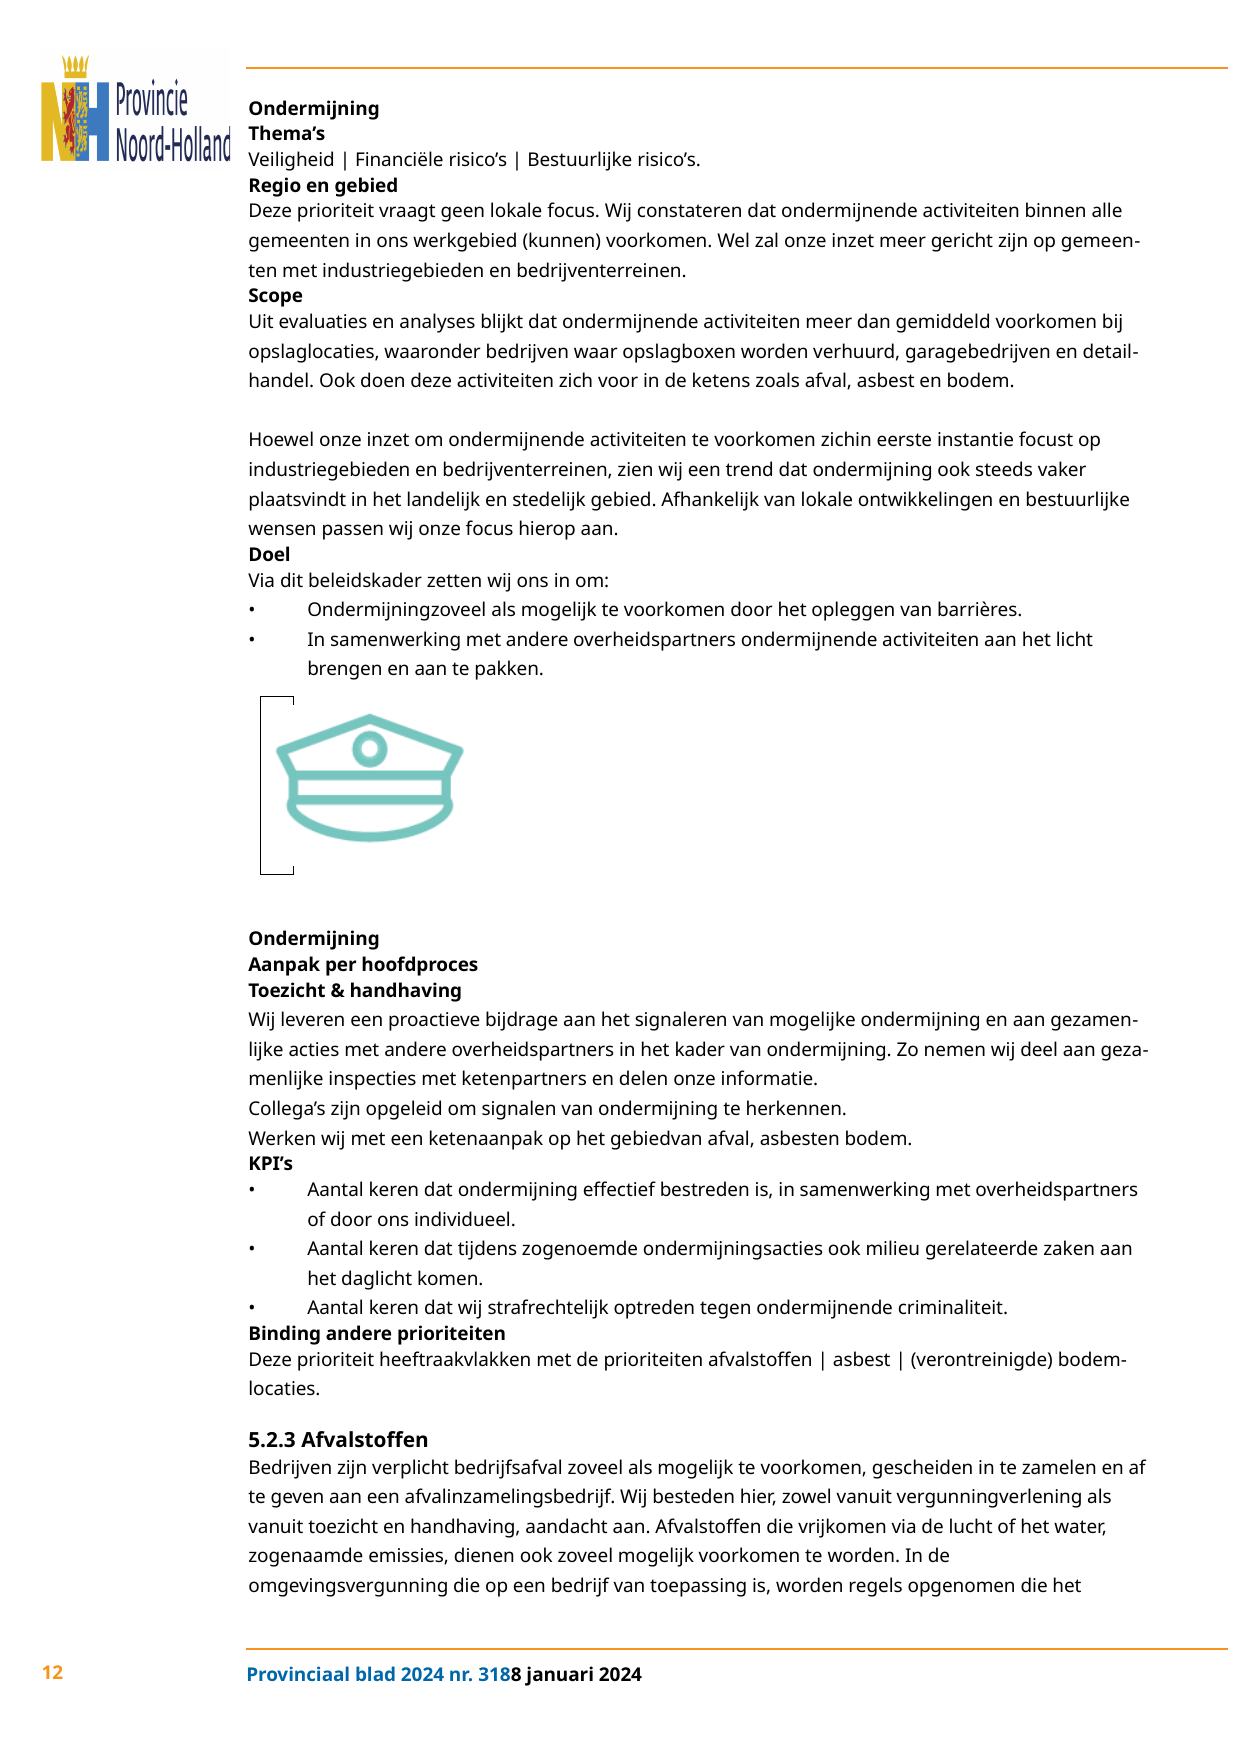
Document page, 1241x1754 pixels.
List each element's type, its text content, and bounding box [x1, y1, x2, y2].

table_cell Doel [248, 541, 1152, 567]
table_cell Scope [248, 283, 1152, 308]
table_header Ondermijning [248, 925, 1152, 951]
table_cell KPI’s [248, 1151, 1152, 1176]
table_cell Deze prioriteit heeftraakvlakken met de prioriteiten afvalstoffen | asbest | (verontreinigde) bodem­locaties. [248, 1346, 1152, 1401]
table_cell Regio en gebied [248, 172, 1152, 198]
table_cell Veiligheid | Financiële risico’s | Bestuurlijke risico’s. [248, 146, 1152, 172]
picture [268, 705, 505, 866]
table_cell Via dit beleidskader zetten wij ons in om: Ondermijningzoveel als mogelijk te voorkomen door het opleggen van barrières. In samenwerking met andere overheidspartners ondermijnende activiteiten aan het licht brengen en aan te pakken. [248, 567, 1152, 681]
table_cell Uit evaluaties en analyses blijkt dat ondermijnende activiteiten meer dan gemiddeld voorkomen bij opslaglocaties, waaronder bedrijven waar opslagboxen worden verhuurd, garagebedrijven en detail­handel. Ook doen deze activiteiten zich voor in de ketens zoals afval, asbest en bodem. Hoewel onze inzet om ondermijnende activiteiten te voorkomen zichin eerste instantie focust op industriegebieden en bedrijventerreinen, zien wij een trend dat ondermijning ook steeds vaker plaatsvindt in het landelijk en stedelijk gebied. Afhankelijk van lokale ontwikkelingen en bestuurlijke wensen passen wij onze focus hierop aan. [248, 308, 1152, 541]
table_header Ondermijning [248, 95, 1152, 121]
text Bedrijven zijn verplicht bedrijfsafval zoveel als mogelijk te voorkomen, gescheiden in te zamelen en af te geven aan een afvalinzamelingsbedrijf. Wij besteden hier, zowel vanuit vergunningverlening als vanuit toezicht en handhaving, aandacht aan. Afvalstoffen die vrijkomen via de lucht of het water, zogenaamde emissies, dienen ook zoveel mogelijk voorkomen te worden. In de omgevingsvergunning die op een bedrijf van toepassing is, worden regels opgenomen die het [248, 1454, 1152, 1598]
table_cell Aantal keren dat ondermijning effectief bestreden is, in samenwerking met overheidspartners of door ons individueel. Aantal keren dat tijdens zogenoemde ondermijningsacties ook milieu gerelateerde zaken aan het daglicht komen. Aantal keren dat wij strafrechtelijk optreden tegen ondermijnende criminaliteit. [248, 1176, 1152, 1320]
picture [41, 47, 231, 172]
table_cell Thema’s [248, 121, 1152, 146]
table_cell Toezicht & handhaving Wij leveren een proactieve bijdrage aan het signaleren van mogelijke ondermijning en aan gezamen­lijke acties met andere overheidspartners in het kader van ondermijning. Zo nemen wij deel aan geza­menlijke inspecties met ketenpartners en delen onze informatie. Collega’s zijn opgeleid om signalen van ondermijning te herkennen. Werken wij met een ketenaanpak op het gebiedvan afval, asbesten bodem. [248, 977, 1152, 1151]
table_cell Aanpak per hoofdproces [248, 951, 1152, 977]
table_cell Binding andere prioriteiten [248, 1320, 1152, 1346]
text 5.2.3 Afvalstoffen [248, 1425, 1152, 1454]
table_cell Deze prioriteit vraagt geen lokale focus. Wij constateren dat ondermijnende activiteiten binnen alle gemeenten in ons werkgebied (kunnen) voorkomen. Wel zal onze inzet meer gericht zijn op gemeen­ten met industriegebieden en bedrijventerreinen. [248, 198, 1152, 283]
